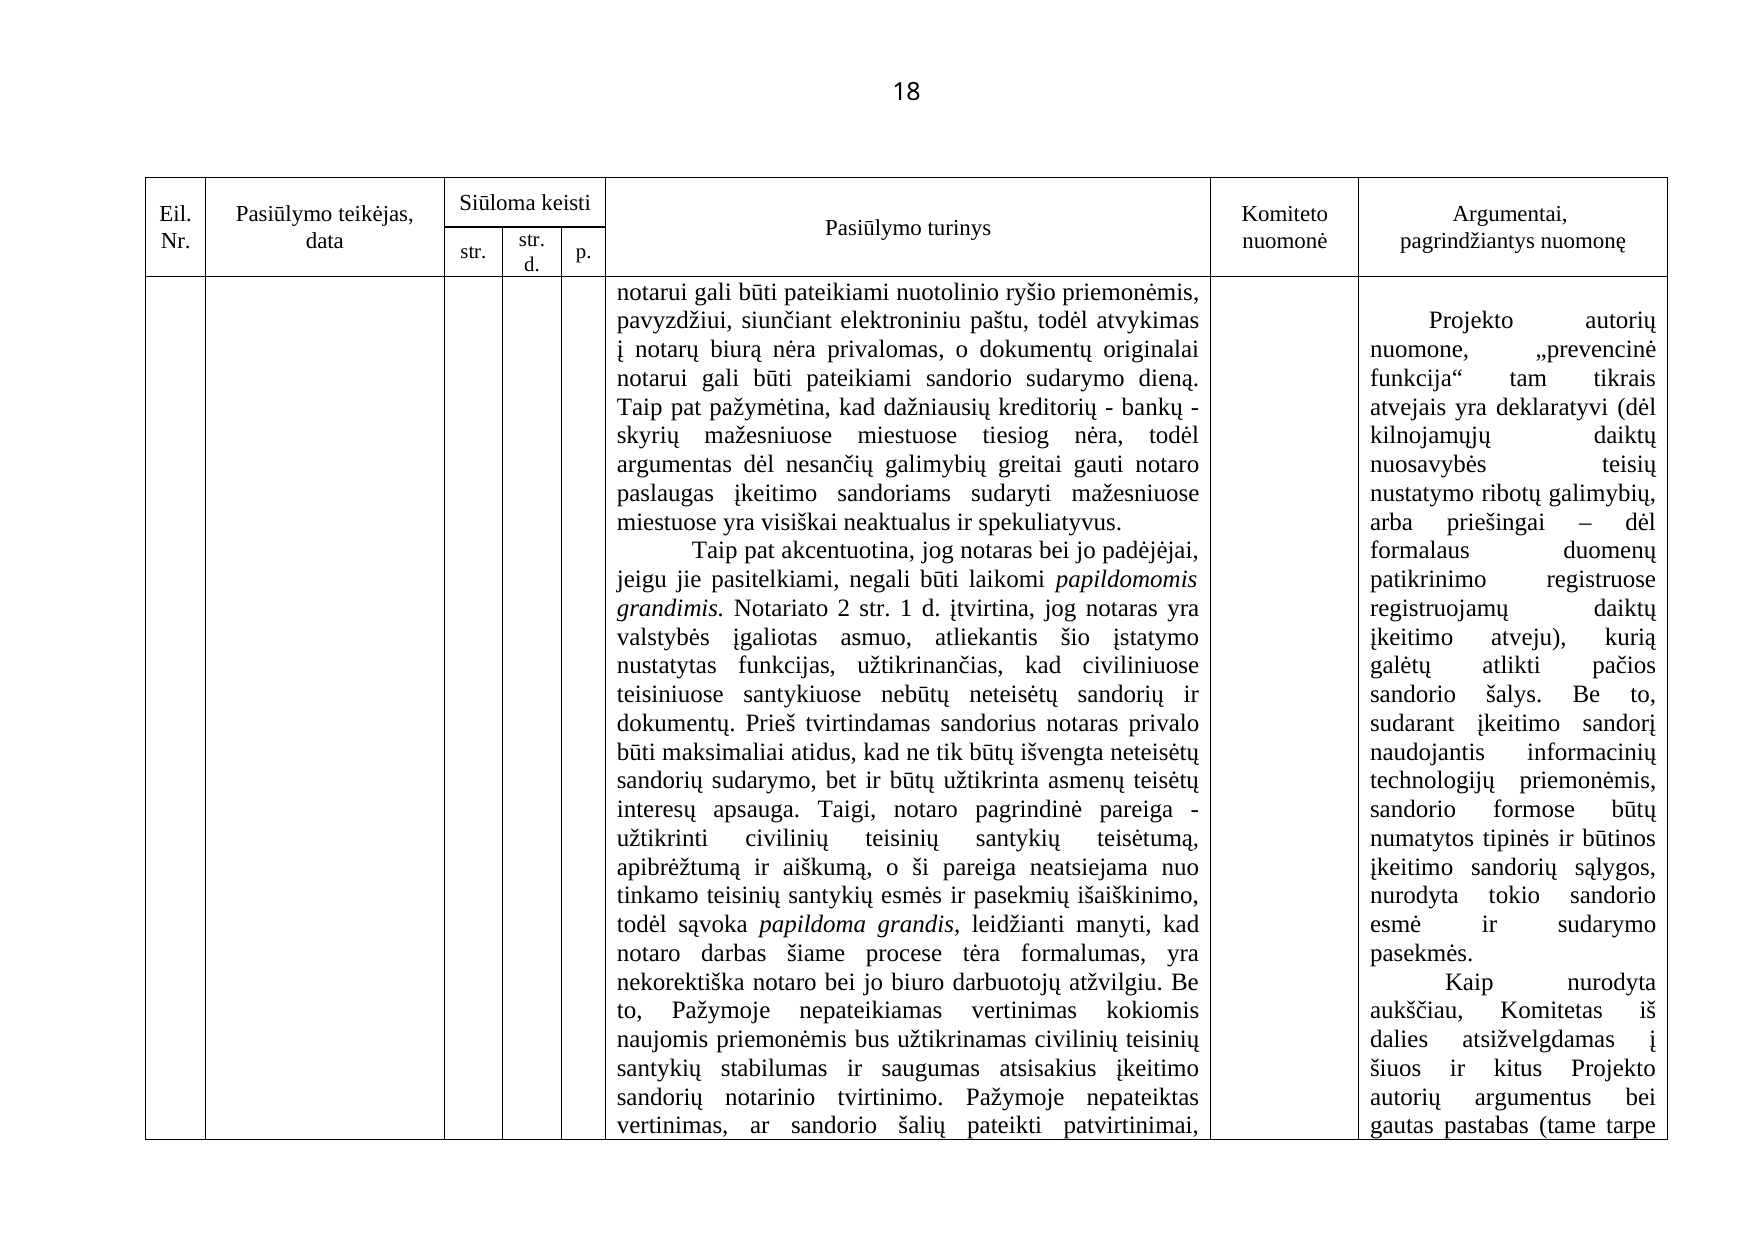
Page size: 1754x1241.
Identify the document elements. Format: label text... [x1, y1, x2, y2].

table_header Eil. Nr. [146, 178, 205, 276]
table_cell [445, 277, 502, 1139]
table_cell [562, 277, 605, 1139]
table_cell [503, 277, 561, 1139]
table_cell [146, 277, 205, 1139]
table_header Siūloma keisti [445, 178, 605, 226]
table_header Pasiūlymo teikėjas, data [206, 178, 444, 276]
table_cell [1211, 277, 1358, 1139]
table_cell [206, 277, 444, 1139]
table_header Pasiūlymo turinys [606, 178, 1210, 276]
table_cell notarui gali būti pateikiami nuotolinio ryšio priemonėmis, pavyzdžiui, siunčiant elektroniniu paštu, todėl atvykimas į notarų biurą nėra privalomas, o dokumentų originalai notarui gali būti pateikiami sandorio sudarymo dieną. Taip pat pažymėtina, kad dažniausių kreditorių - bankų - skyrių mažesniuose miestuose tiesiog nėra, todėl argumentas dėl nesančių galimybių greitai gauti notaro paslaugas įkeitimo sandoriams sudaryti mažesniuose miestuose yra visiškai neaktualus ir spekuliatyvus. Taip pat akcentuotina, jog notaras bei jo padėjėjai, jeigu jie pasitelkiami, negali būti laikomi papildomomis grandimis. Notariato 2 str. 1 d. įtvirtina, jog notaras yra valstybės įgaliotas asmuo, atliekantis šio įstatymo nustatytas funkcijas, užtikrinančias, kad civiliniuose teisiniuose santykiuose nebūtų neteisėtų sandorių ir dokumentų. Prieš tvirtindamas sandorius notaras privalo būti maksimaliai atidus, kad ne tik būtų išvengta neteisėtų sandorių sudarymo, bet ir būtų užtikrinta asmenų teisėtų interesų apsauga. Taigi, notaro pagrindinė pareiga - užtikrinti civilinių teisinių santykių teisėtumą, apibrėžtumą ir aiškumą, o ši pareiga neatsiejama nuo tinkamo teisinių santykių esmės ir pasekmių išaiškinimo, todėl sąvoka papildoma grandis, leidžianti manyti, kad notaro darbas šiame procese tėra formalumas, yra nekorektiška notaro bei jo biuro darbuotojų atžvilgiu. Be to, Pažymoje nepateikiamas vertinimas kokiomis naujomis priemonėmis bus užtikrinamas civilinių teisinių santykių stabilumas ir saugumas atsisakius įkeitimo sandorių notarinio tvirtinimo. Pažymoje nepateiktas vertinimas, ar sandorio šalių pateikti patvirtinimai, [606, 277, 1210, 1139]
table_cell str. d. [503, 228, 561, 276]
table_cell p. [562, 228, 605, 276]
table_header Argumentai, pagrindžiantys nuomonę [1359, 178, 1667, 276]
table_cell Projekto autorių nuomone, „prevencinė funkcija“ tam tikrais atvejais yra deklaratyvi (dėl kilnojamųjų daiktų nuosavybės teisių nustatymo ribotų galimybių, arba priešingai – dėl formalaus duomenų patikrinimo registruose registruojamų daiktų įkeitimo atveju), kurią galėtų atlikti pačios sandorio šalys. Be to, sudarant įkeitimo sandorį naudojantis informacinių technologijų priemonėmis, sandorio formose būtų numatytos tipinės ir būtinos įkeitimo sandorių sąlygos, nurodyta tokio sandorio esmė ir sudarymo pasekmės. Kaip nurodyta aukščiau, Komitetas iš dalies atsižvelgdamas į šiuos ir kitus Projekto autorių argumentus bei gautas pastabas (tame tarpe [1359, 277, 1667, 1139]
table_header Komiteto nuomonė [1211, 178, 1358, 276]
table_cell str. [445, 228, 502, 276]
